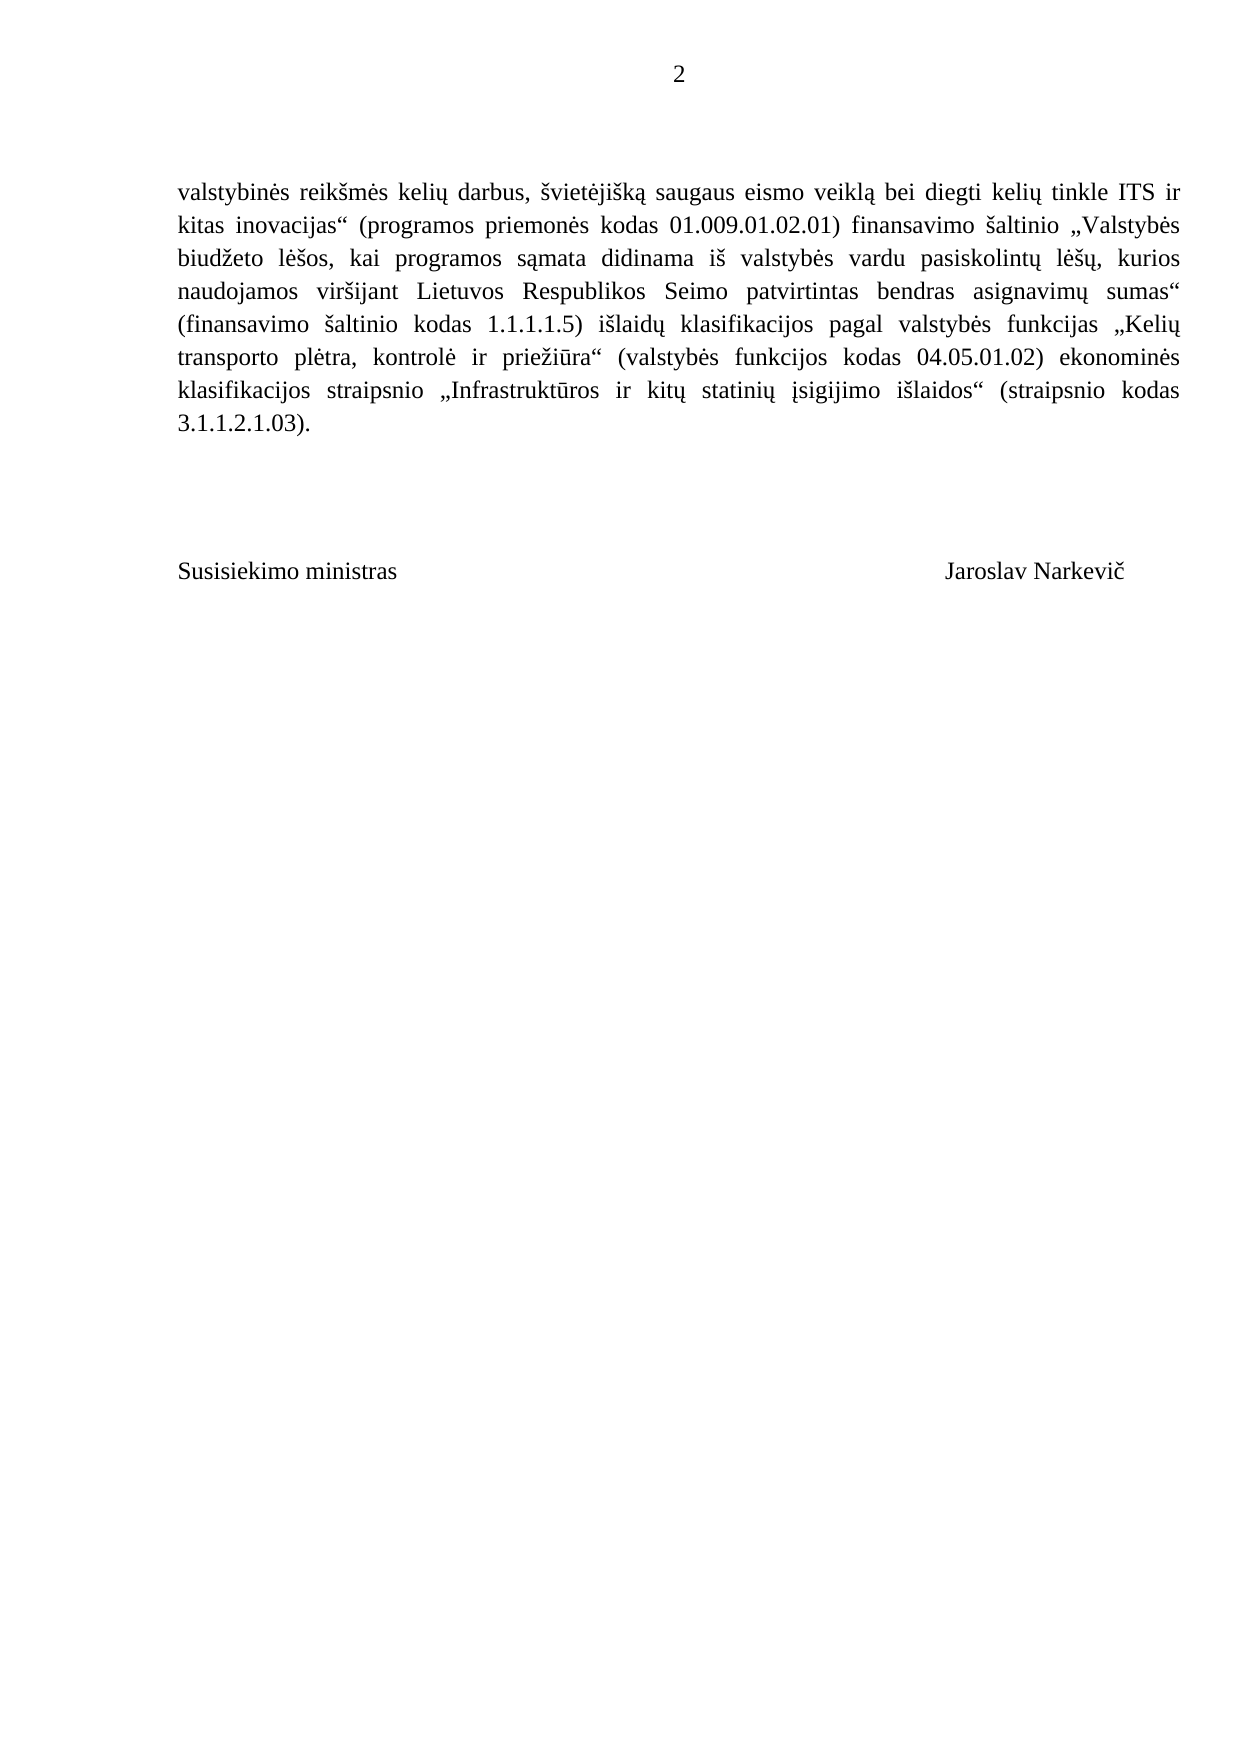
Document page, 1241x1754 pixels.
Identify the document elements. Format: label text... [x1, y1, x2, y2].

text valstybinės reikšmės kelių darbus, švietėjišką saugaus eismo veiklą bei diegti kelių tinkle ITS ir kitas inovacijas“ (programos priemonės kodas 01.009.01.02.01) finansavimo šaltinio „Valstybės biudžeto lėšos, kai programos sąmata didinama iš valstybės vardu pasiskolintų lėšų, kurios naudojamos viršijant Lietuvos Respublikos Seimo patvirtintas bendras asignavimų sumas“ (finansavimo šaltinio kodas 1.1.1.1.5) išlaidų klasifikacijos pagal valstybės funkcijas „Kelių transporto plėtra, kontrolė ir priežiūra“ (valstybės funkcijos kodas 04.05.01.02) ekonominės klasifikacijos straipsnio „Infrastruktūros ir kitų statinių įsigijimo išlaidos“ (straipsnio kodas 3.1.1.2.1.03). [177, 177, 1181, 437]
text Susisiekimo ministras Jaroslav Narkevič [177, 556, 1181, 585]
